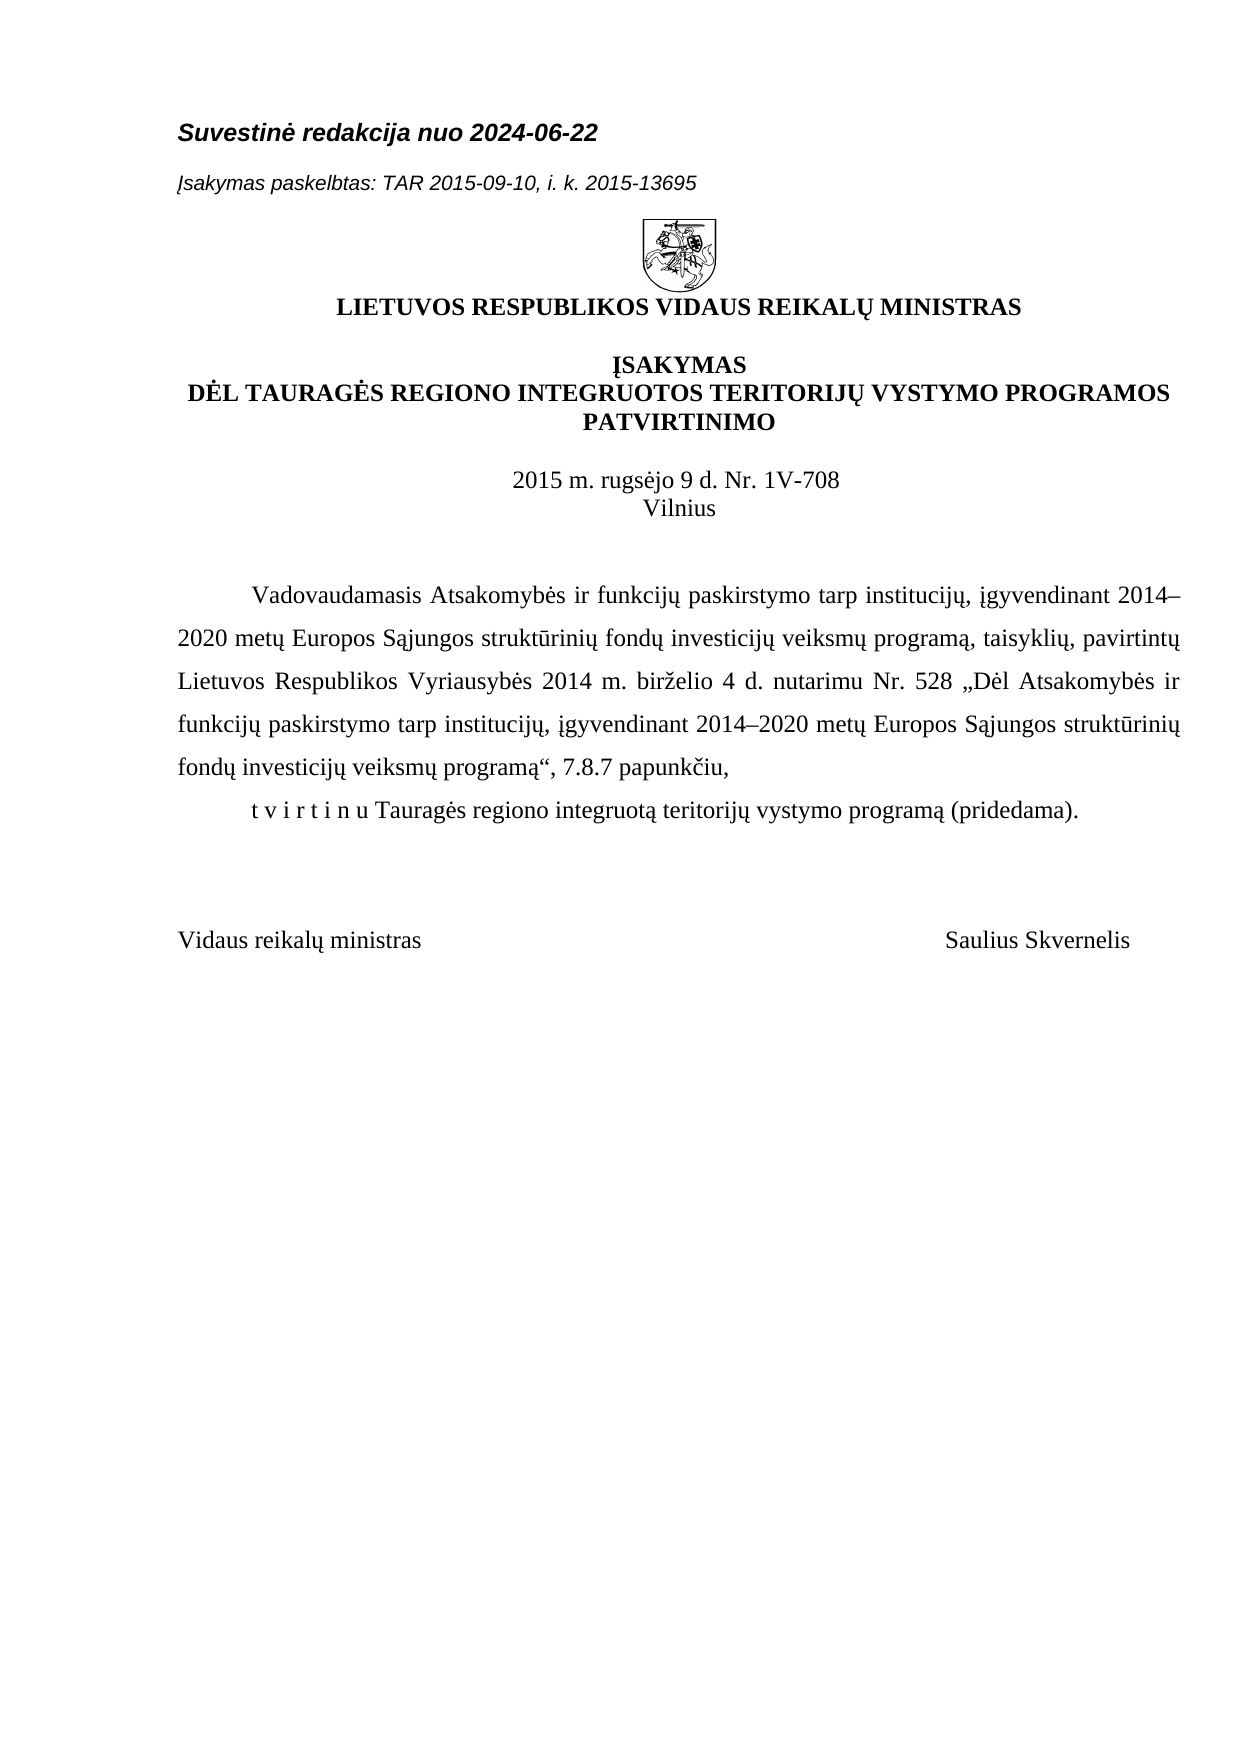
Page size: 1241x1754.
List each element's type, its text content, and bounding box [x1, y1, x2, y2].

text Vidaus reikalų ministras Saulius Skvernelis [177, 925, 1181, 953]
text t v i r t i n u Tauragės regiono integruotą teritorijų vystymo programą (pridedama). [177, 795, 1181, 824]
text LIETUVOS RESPUBLIKOS VIDAUS REIKALŲ MINISTRAS [177, 292, 1181, 321]
text ĮSAKYMAS [177, 350, 1181, 378]
text Įsakymas paskelbtas: TAR 2015-09-10, i. k. 2015-13695 [177, 171, 1181, 195]
text 2015 m. rugsėjo 9 d. Nr. 1V-708 [177, 465, 1181, 493]
text Suvestinė redakcija nuo 2024-06-22 [177, 118, 1181, 147]
text DĖL TAURAGĖS REGIONO INTEGRUOTOS TERITORIJŲ VYSTYMO PROGRAMOS PATVIRTINIMO [177, 378, 1181, 436]
text Vilnius [177, 493, 1181, 522]
text Vadovaudamasis Atsakomybės ir funkcijų paskirstymo tarp institucijų, įgyvendinant 2014–2020 metų Europos Sąjungos struktūrinių fondų investicijų veiksmų programą, taisyklių, pavirtintų Lietuvos Respublikos Vyriausybės 2014 m. birželio 4 d. nutarimu Nr. 528 „Dėl Atsakomybės ir funkcijų paskirstymo tarp institucijų, įgyvendinant 2014–2020 metų Europos Sąjungos struktūrinių fondų investicijų veiksmų programą“, 7.8.7 papunkčiu, [177, 580, 1181, 781]
